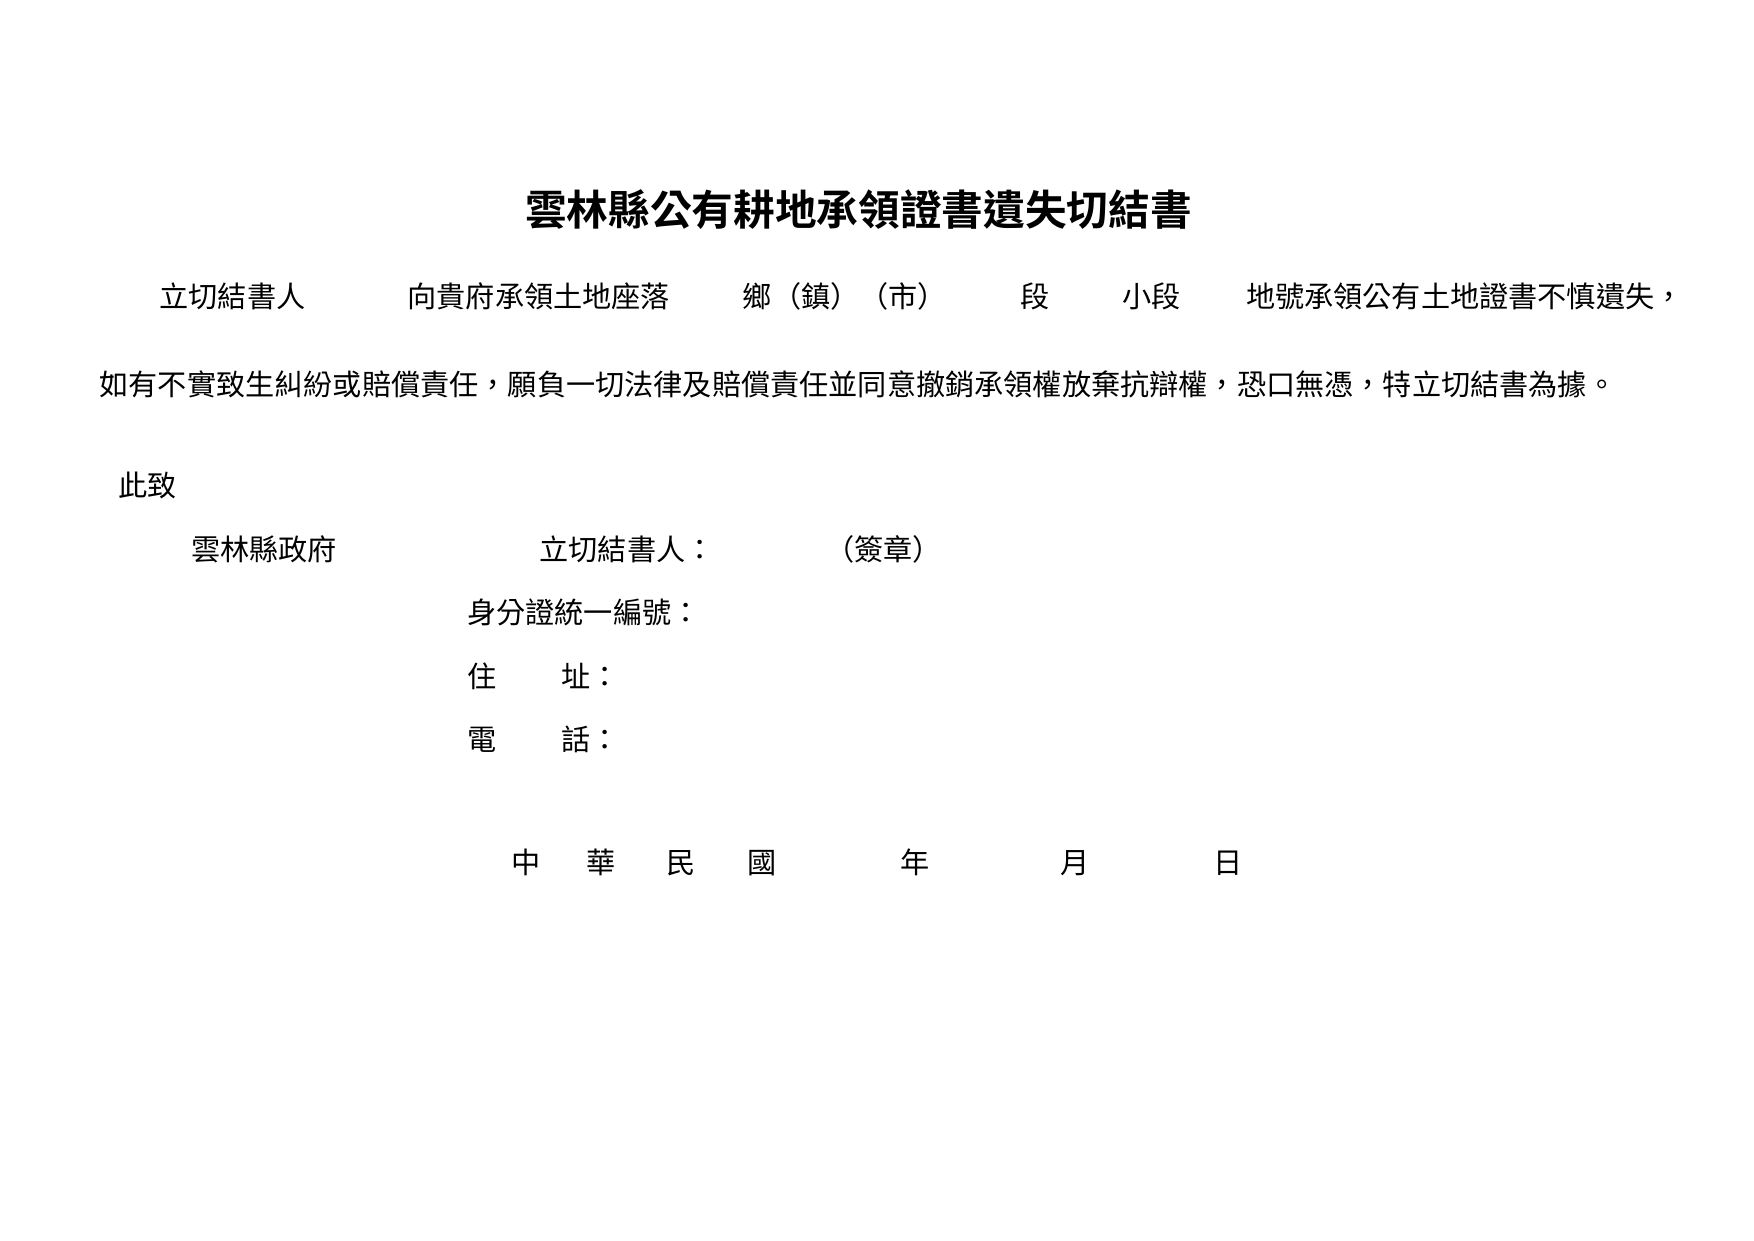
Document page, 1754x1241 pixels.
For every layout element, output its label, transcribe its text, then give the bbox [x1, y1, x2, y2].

text 雲林縣政府 立切結書人： （簽章） [118, 526, 1636, 568]
text 立切結書人 向貴府承領土地座落 鄉（鎮）（市） 段 小段 地號承領公有土地證書不慎遺失，如有不實致生糾紛或賠償責任，願負一切法律及賠償責任並同意撤銷承領權放棄抗辯權，恐口無憑，特立切結書為據。 [99, 237, 1674, 412]
text 雲林縣公有耕地承領證書遺失切結書 [118, 177, 1636, 237]
text 此致 [118, 463, 1636, 505]
text 中 華 民 國 年 月 日 [118, 839, 1636, 882]
text 身分證統一編號： [118, 590, 1636, 632]
text 電 話： [118, 717, 1636, 759]
text 住 址： [118, 653, 1636, 695]
